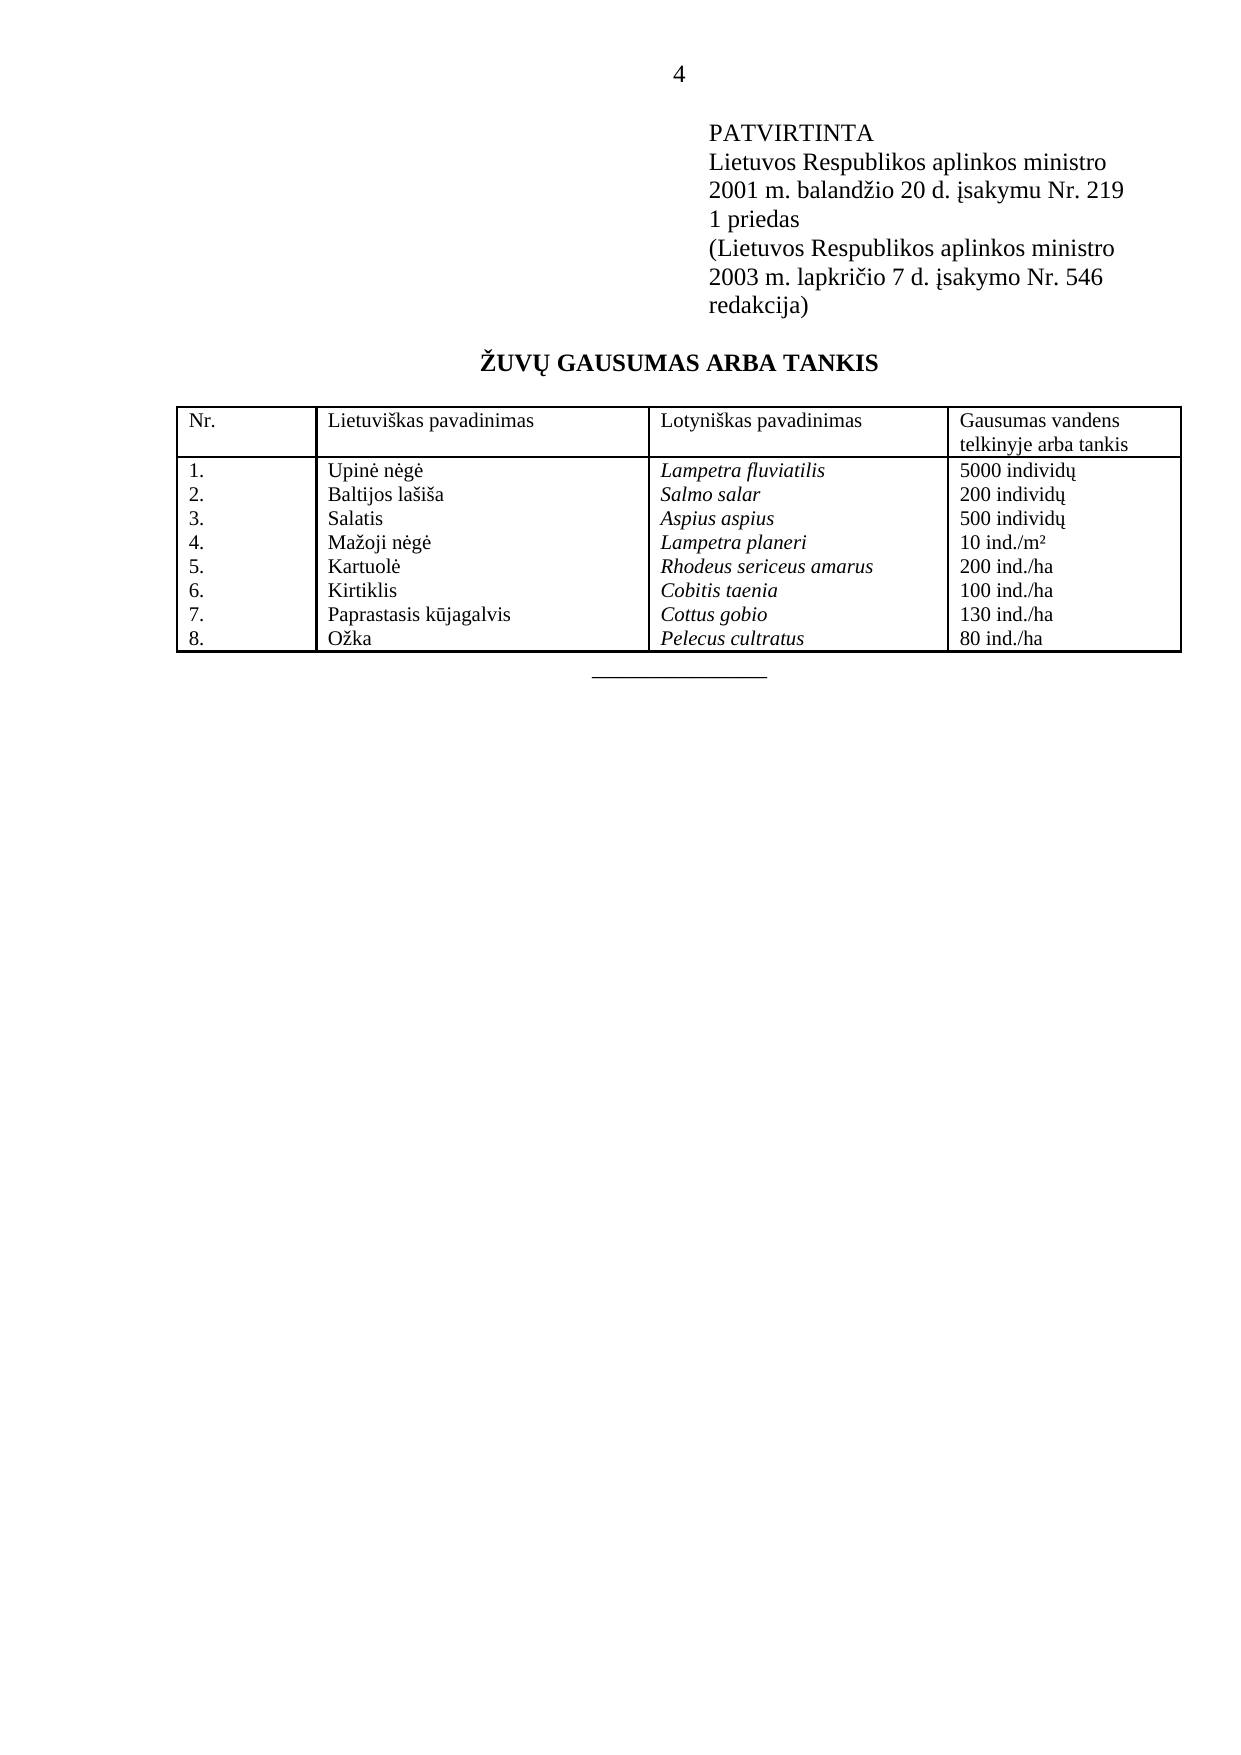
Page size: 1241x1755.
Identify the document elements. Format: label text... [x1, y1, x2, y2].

table_cell Baltijos lašiša [318, 482, 648, 506]
table_cell 500 individų [949, 506, 1180, 530]
text 2003 m. lapkričio 7 d. įsakymo Nr. 546 [177, 262, 1181, 291]
table_cell Kartuolė [318, 554, 648, 578]
table_cell 2. [178, 482, 315, 506]
table_cell 100 ind./ha [949, 578, 1180, 602]
table_cell Cottus gobio [650, 602, 947, 626]
table_cell 80 ind./ha [949, 626, 1180, 650]
table_cell Lampetra planeri [650, 530, 947, 554]
table_cell Salmo salar [650, 482, 947, 506]
table_cell Rhodeus sericeus amarus [650, 554, 947, 578]
table_cell Aspius aspius [650, 506, 947, 530]
table_cell 10 ind./m² [949, 530, 1180, 554]
table_header Gausumas vandens telkinyje arba tankis [949, 408, 1180, 456]
table_cell 5000 individų [949, 458, 1180, 482]
table_cell 1. [178, 458, 315, 482]
table_cell Mažoji nėgė [318, 530, 648, 554]
table_header Lietuviškas pavadinimas [318, 408, 648, 456]
table_cell Ožka [318, 626, 648, 650]
table_cell Pelecus cultratus [650, 626, 947, 650]
table_cell Salatis [318, 506, 648, 530]
table_cell Lampetra fluviatilis [650, 458, 947, 482]
table_cell 8. [178, 626, 315, 650]
text redakcija) [177, 291, 1181, 319]
text 2001 m. balandžio 20 d. įsakymu Nr. 219 [177, 176, 1181, 204]
table_cell 6. [178, 578, 315, 602]
text (Lietuvos Respublikos aplinkos ministro [177, 233, 1181, 262]
text ______________ [177, 653, 1181, 681]
table_header Lotyniškas pavadinimas [650, 408, 947, 456]
table_cell 200 individų [949, 482, 1180, 506]
table_cell 5. [178, 554, 315, 578]
text Lietuvos Respublikos aplinkos ministro [177, 147, 1181, 176]
table_cell Paprastasis kūjagalvis [318, 602, 648, 626]
text 1 priedas [177, 204, 1181, 233]
table_cell 200 ind./ha [949, 554, 1180, 578]
table_cell Kirtiklis [318, 578, 648, 602]
table_header Nr. [178, 408, 315, 456]
table_cell Cobitis taenia [650, 578, 947, 602]
text Žuvų gausumas arba tankis [177, 348, 1181, 377]
table_cell 130 ind./ha [949, 602, 1180, 626]
table_cell Upinė nėgė [318, 458, 648, 482]
table_cell 4. [178, 530, 315, 554]
table_cell 3. [178, 506, 315, 530]
text PATVIRTINTA [709, 118, 1181, 147]
table_cell 7. [178, 602, 315, 626]
